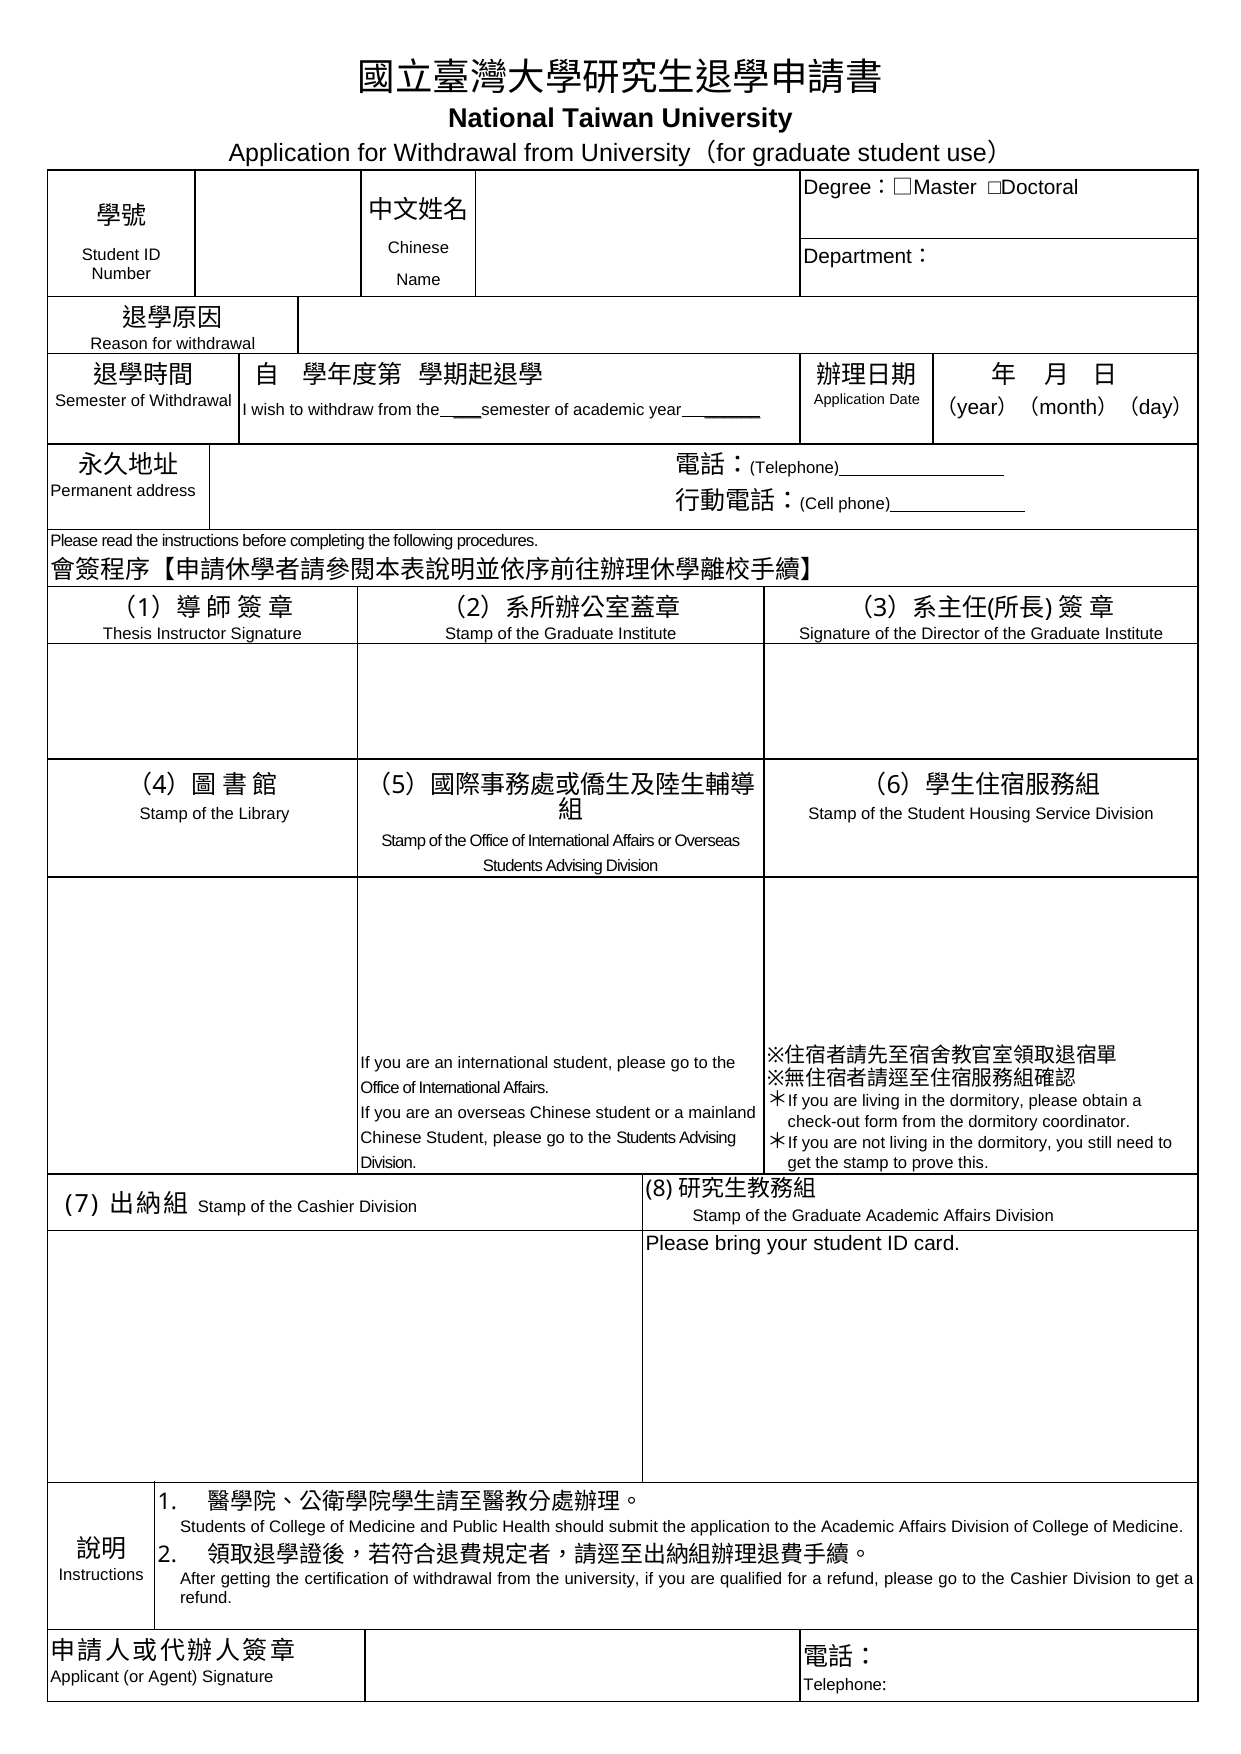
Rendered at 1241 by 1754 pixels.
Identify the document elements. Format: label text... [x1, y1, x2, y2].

table_cell ※住宿者請先至宿舍教官室領取退宿單 ※無住宿者請逕至住宿服務組確認 ＊If you are living in the dormitory, please obtain a check-out form from the dormitory coordinator. ＊If you are not living in the dormitory, you still need to get the stamp to prove this. [765, 878, 1197, 1173]
table_cell [48, 878, 357, 1173]
table_cell （2）系所辦公室蓋章 Stamp of the Graduate Institute [358, 587, 763, 643]
table_cell （4）圖 書 館 Stamp of the Library [48, 760, 357, 876]
table_cell [299, 297, 1197, 353]
text National Taiwan University [148, 102, 1092, 133]
table_cell 自 學年度第 學期起退學 I wish to withdraw from the ___semester of academic year ______ [240, 354, 799, 443]
table_cell If you are an international student, please go to the Office of International Affairs. If you are an overseas Chinese student or a mainland Chinese Student, please go to the Students Advising Division. [358, 878, 763, 1173]
table_cell 電話：(Telephone) 行動電話：(Cell phone) [210, 445, 1197, 529]
table_cell 辦理日期 Application Date [801, 354, 932, 443]
table_cell （6）學生住宿服務組 Stamp of the Student Housing Service Division [765, 760, 1197, 876]
table_cell 年 月 日 （year）（month）（day） [934, 354, 1197, 443]
table_cell Please read the instructions before completing the following procedures. 會簽程序【申請休學者請參閱本表說明並依序前往辦理休學離校手續】 [48, 530, 1197, 586]
table_cell 申請人或代辦人簽章 Applicant (or Agent) Signature [48, 1630, 364, 1701]
table_cell Department： [801, 239, 1197, 296]
table_cell 永久地址 Permanent address [48, 445, 209, 529]
table_cell [48, 644, 357, 758]
table_cell 退學時間 Semester of Withdrawal [48, 354, 238, 443]
table_header 學號 Student ID Number [48, 171, 194, 296]
table_cell [765, 644, 1197, 758]
table_cell 退學原因 Reason for withdrawal [48, 297, 297, 353]
table_cell （1）導 師 簽 章 Thesis Instructor Signature [48, 587, 357, 643]
table_cell [358, 644, 763, 758]
table_cell 電話： Telephone: [801, 1630, 1197, 1701]
table_header [196, 171, 360, 296]
text Application for Withdrawal from University（for graduate student use） [148, 133, 1092, 169]
table_cell [48, 1231, 642, 1481]
table_cell (8) 研究生教務組 Stamp of the Graduate Academic Affairs Division [643, 1175, 1197, 1229]
text 國立臺灣大學研究生退學申請書 [148, 47, 1092, 102]
table_cell 醫學院、公衛學院學生請至醫教分處辦理。 Students of College of Medicine and Public Health should submit the application to the Academic Affairs Division of College of Medicine. 領取退學證後，若符合退費規定者，請逕至出納組辦理退費手續。 After getting the certification of withdrawal from the university, if you are qualified for a refund, please go to the Cashier Division to get a refund. [155, 1483, 1197, 1629]
table_header [476, 171, 799, 296]
table_cell Please bring your student ID card. [643, 1231, 1197, 1481]
table_cell （5）國際事務處或僑生及陸生輔導組 Stamp of the Office of International Affairs or Overseas Students Advising Division [358, 760, 763, 876]
table_header Degree：□Master □Doctoral [801, 171, 1197, 238]
table_header 中文姓名 Chinese Name [362, 171, 475, 296]
table_cell [366, 1630, 799, 1701]
table_cell （3）系主任(所長) 簽 章 Signature of the Director of the Graduate Institute [765, 587, 1197, 643]
table_cell 說明 Instructions [48, 1483, 154, 1629]
table_cell (7) 出納組 Stamp of the Cashier Division [48, 1175, 642, 1229]
